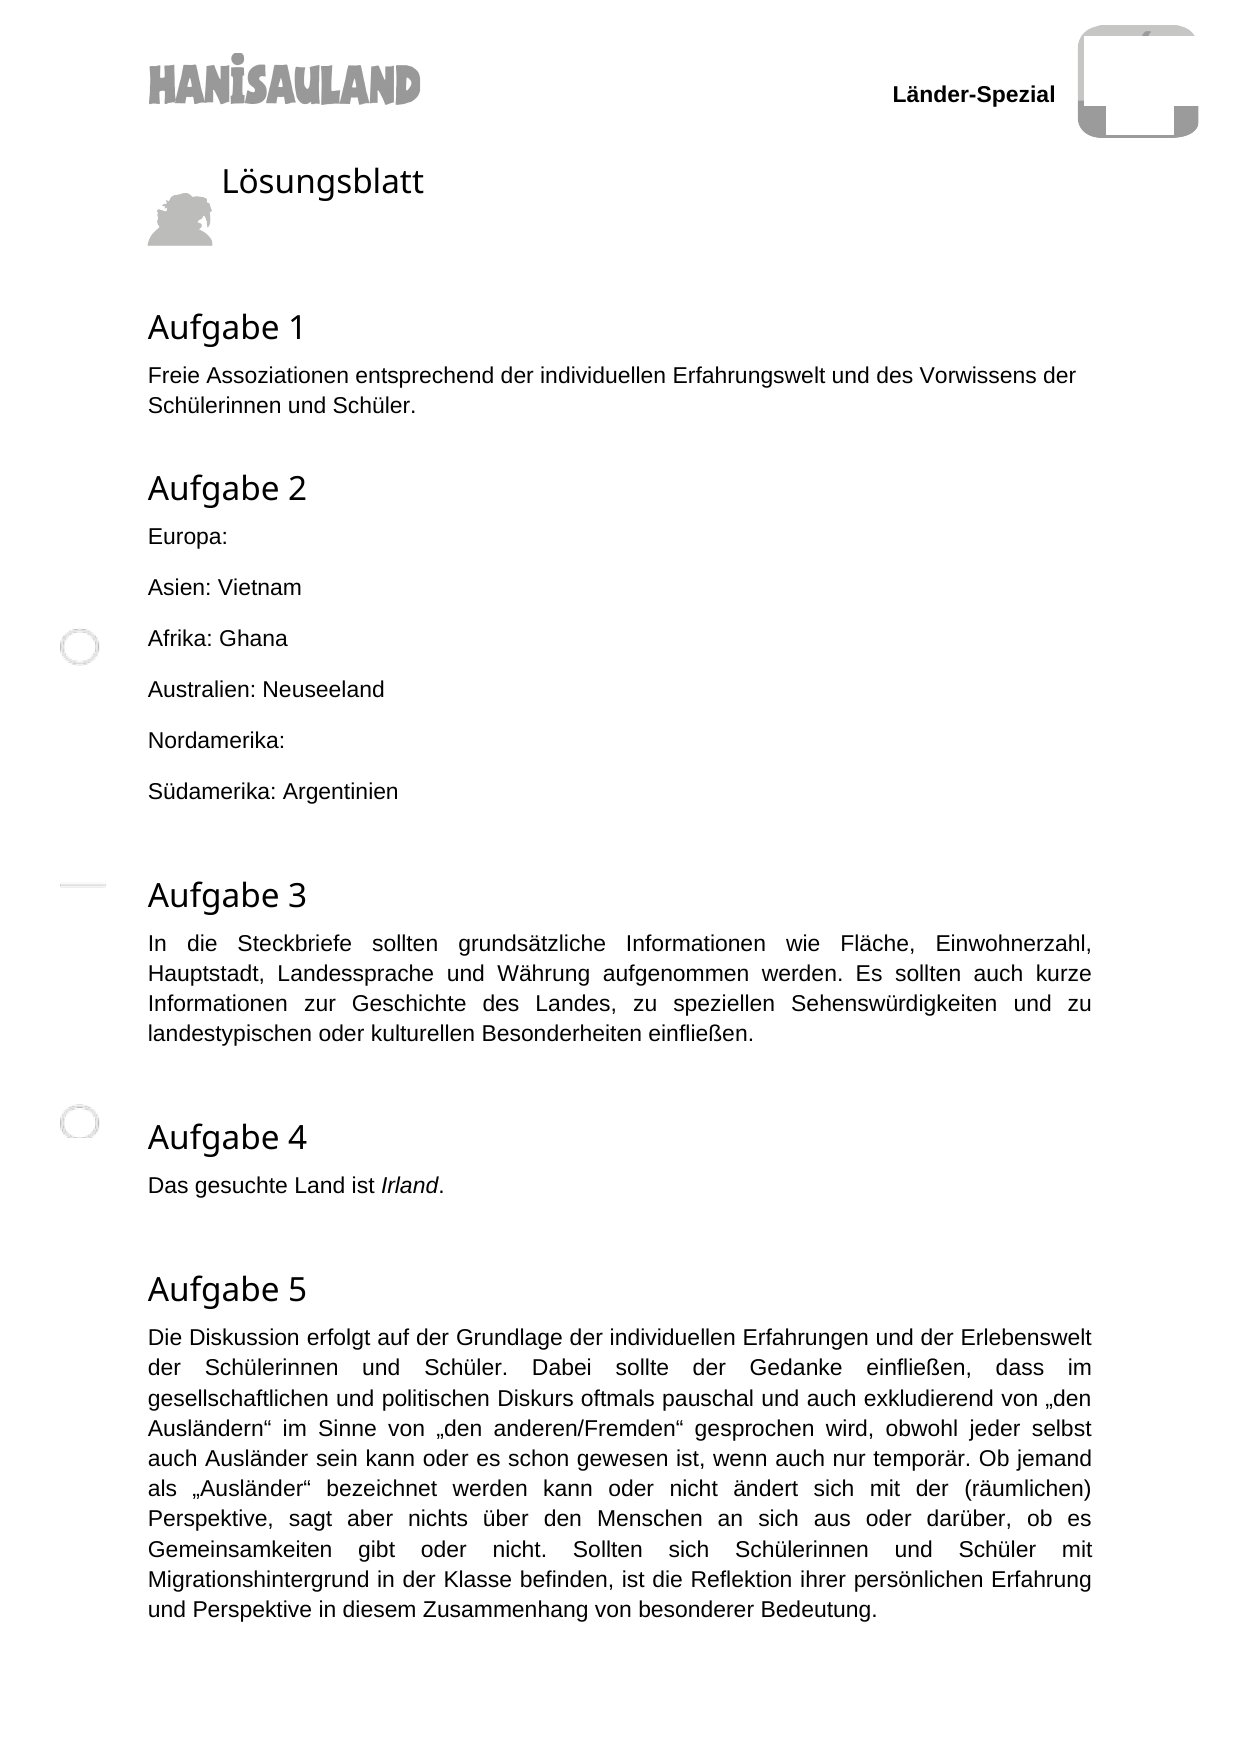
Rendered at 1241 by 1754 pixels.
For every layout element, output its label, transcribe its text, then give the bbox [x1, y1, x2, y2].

text Asien: Vietnam [148, 574, 1093, 600]
text Lösungsblatt [148, 158, 1093, 246]
text Aufgabe 4 [148, 1114, 1093, 1159]
text Die Diskussion erfolgt auf der Grundlage der individuellen Erfahrungen und der Erlebenswelt der Schülerinnen und Schüler. Dabei sollte der Gedanke einfließen, dass im gesellschaftlichen und politischen Diskurs oftmals pauschal und auch exkludierend von „den Ausländern“ im Sinne von „den anderen/Fremden“ gesprochen wird, obwohl jeder selbst auch Ausländer sein kann oder es schon gewesen ist, wenn auch nur temporär. Ob jemand als „Ausländer“ bezeichnet werden kann oder nicht ändert sich mit der (räumlichen) Perspektive, sagt aber nichts über den Menschen an sich aus oder darüber, ob es Gemeinsamkeiten gibt oder nicht. Sollten sich Schülerinnen und Schüler mit Migrationshintergrund in der Klasse befinden, ist die Reflektion ihrer persönlichen Erfahrung und Perspektive in diesem Zusammenhang von besonderer Bedeutung. [148, 1324, 1093, 1622]
text Nordamerika: [148, 727, 1093, 753]
text In die Steckbriefe sollten grundsätzliche Informationen wie Fläche, Einwohnerzahl, Hauptstadt, Landessprache und Währung aufgenommen werden. Es sollten auch kurze Informationen zur Geschichte des Landes, zu speziellen Sehenswürdigkeiten und zu landestypischen oder kulturellen Besonderheiten einfließen. [148, 929, 1093, 1046]
text Freie Assoziationen entsprechend der individuellen Erfahrungswelt und des Vorwissens der Schülerinnen und Schüler. [148, 362, 1093, 418]
text Afrika: Ghana [148, 625, 1093, 651]
text Europa: [148, 523, 1093, 549]
text Aufgabe 2 [148, 465, 1093, 510]
text Südamerika: Argentinien [148, 778, 1093, 834]
text Australien: Neuseeland [148, 676, 1093, 702]
text Aufgabe 1 [148, 258, 1093, 349]
text Das gesuchte Land ist Irland. [148, 1172, 1093, 1198]
text Aufgabe 5 [148, 1266, 1093, 1312]
text Aufgabe 3 [148, 872, 1093, 917]
